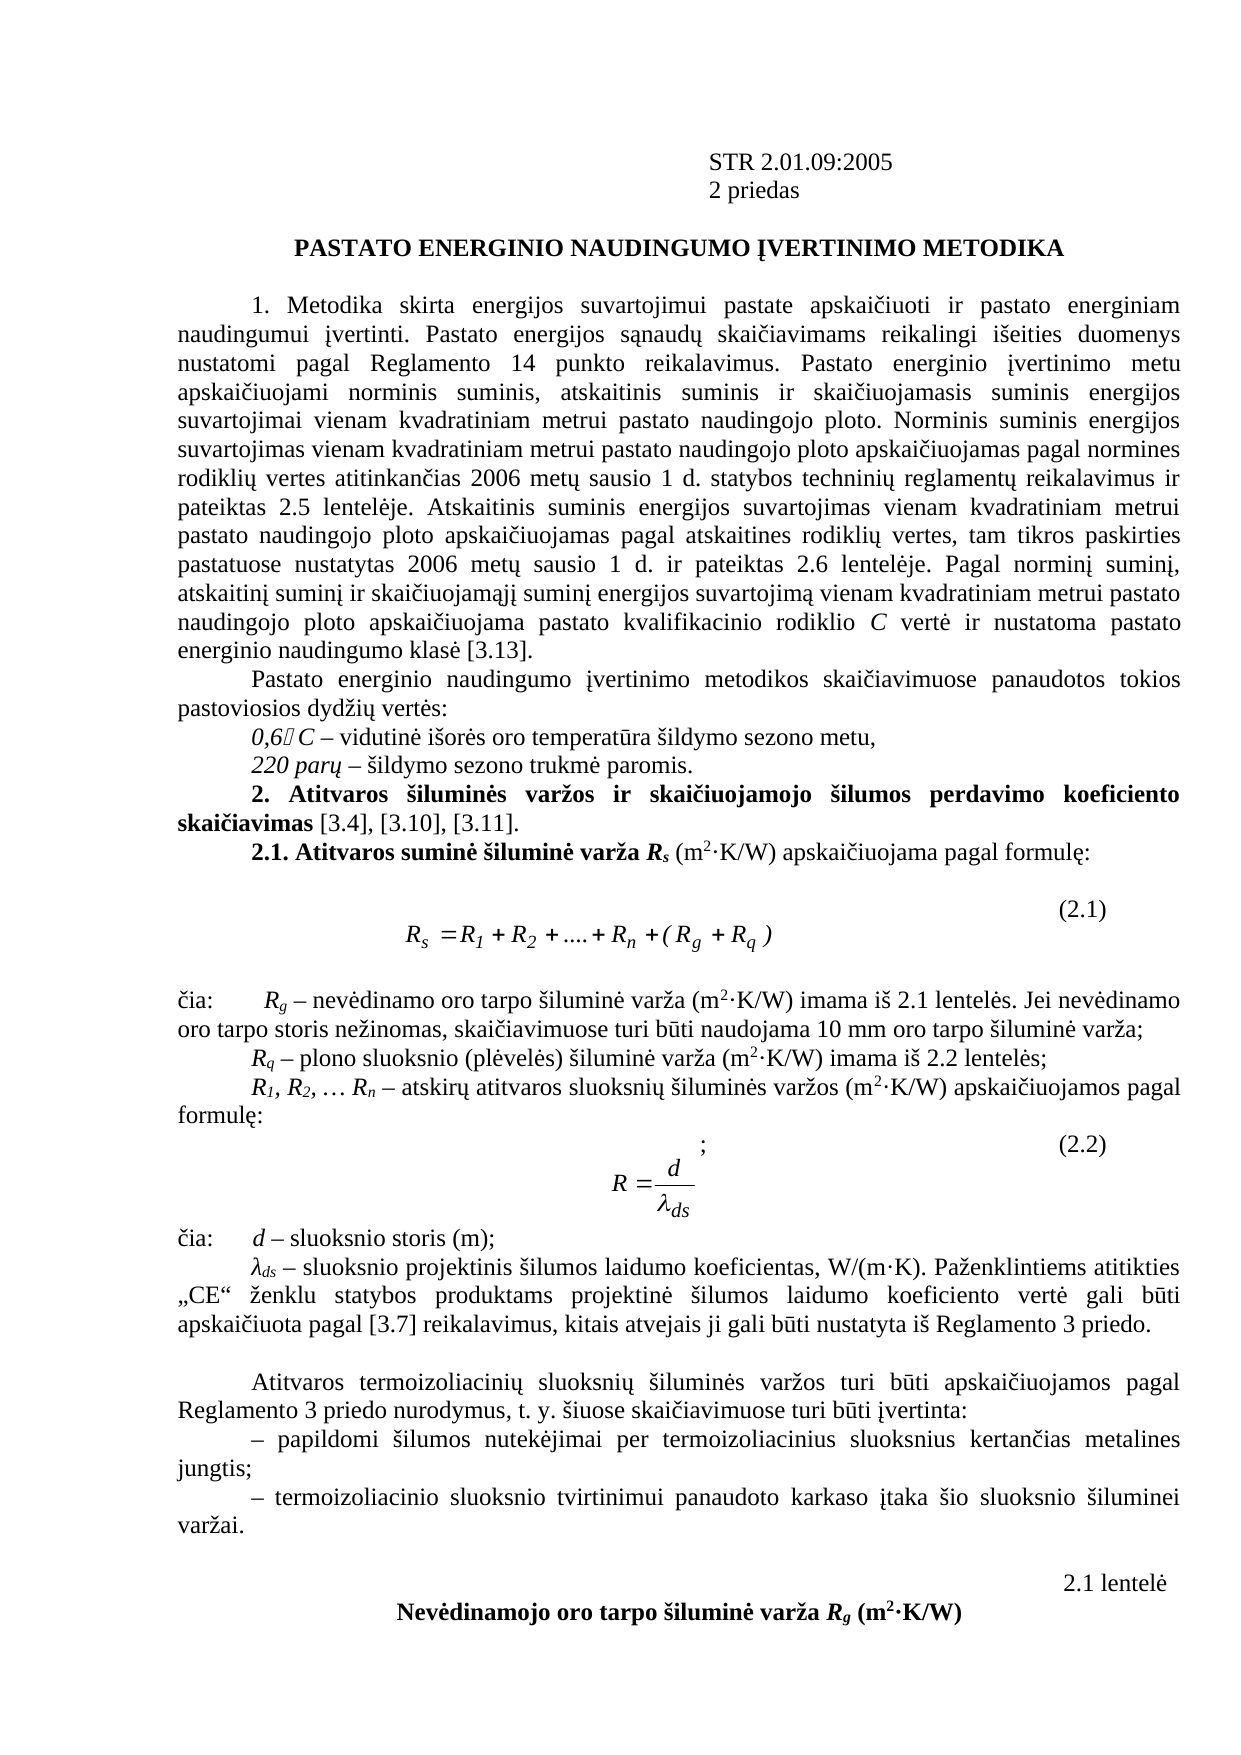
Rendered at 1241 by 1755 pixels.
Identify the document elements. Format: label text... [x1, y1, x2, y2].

text (2.1) [327, 894, 1181, 957]
text PASTATO ENERGINIO NAUDINGUMO ĮVERTINIMO METODIKA [177, 233, 1181, 262]
text Nevėdinamojo oro tarpo šiluminė varža Rg (m2·K/W) [177, 1597, 1181, 1625]
text R1, R2, … Rn – atskirų atitvaros sluoksnių šiluminės varžos (m2·K/W) apskaičiuojamos pagal formulę: [177, 1072, 1181, 1129]
text ; (2.2) [533, 1129, 1181, 1223]
text λds – sluoksnio projektinis šilumos laidumo koeficientas, W/(m·K). Paženklintiems atitikties „CE“ ženklu statybos produktams projektinė šilumos laidumo koeficiento vertė gali būti apskaičiuota pagal [3.7] reikalavimus, kitais atvejais ji gali būti nustatyta iš Reglamento 3 priedo. [177, 1252, 1181, 1338]
text čia: Rg – nevėdinamo oro tarpo šiluminė varža (m2·K/W) imama iš 2.1 lentelės. Jei nevėdinamo oro tarpo storis nežinomas, skaičiavimuose turi būti naudojama 10 mm oro tarpo šiluminė varža; [177, 986, 1181, 1043]
text 0,6 C – vidutinė išorės oro temperatūra šildymo sezono metu, [177, 722, 1181, 751]
text Atitvaros termoizoliacinių sluoksnių šiluminės varžos turi būti apskaičiuojamos pagal Reglamento 3 priedo nurodymus, t. y. šiuose skaičiavimuose turi būti įvertinta: [177, 1367, 1181, 1424]
text 2. Atitvaros šiluminės varžos ir skaičiuojamojo šilumos perdavimo koeficiento skaičiavimas [3.4], [3.10], [3.11]. [177, 779, 1181, 837]
text STR 2.01.09:2005 [177, 147, 1181, 176]
text 2.1 lentelė [177, 1568, 1181, 1597]
text 1. Metodika skirta energijos suvartojimui pastate apskaičiuoti ir pastato energiniam naudingumui įvertinti. Pastato energijos sąnaudų skaičiavimams reikalingi išeities duomenys nustatomi pagal Reglamento 14 punkto reikalavimus. Pastato energinio įvertinimo metu apskaičiuojami norminis suminis, atskaitinis suminis ir skaičiuojamasis suminis energijos suvartojimai vienam kvadratiniam metrui pastato naudingojo ploto. Norminis suminis energijos suvartojimas vienam kvadratiniam metrui pastato naudingojo ploto apskaičiuojamas pagal normines rodiklių vertes atitinkančias 2006 metų sausio 1 d. statybos techninių reglamentų reikalavimus ir pateiktas 2.5 lentelėje. Atskaitinis suminis energijos suvartojimas vienam kvadratiniam metrui pastato naudingojo ploto apskaičiuojamas pagal atskaitines rodiklių vertes, tam tikros paskirties pastatuose nustatytas 2006 metų sausio 1 d. ir pateiktas 2.6 lentelėje. Pagal norminį suminį, atskaitinį suminį ir skaičiuojamąjį suminį energijos suvartojimą vienam kvadratiniam metrui pastato naudingojo ploto apskaičiuojama pastato kvalifikacinio rodiklio C vertė ir nustatoma pastato energinio naudingumo klasė [3.13]. [177, 291, 1181, 664]
text 220 parų – šildymo sezono trukmė paromis. [177, 751, 1181, 779]
text – papildomi šilumos nutekėjimai per termoizoliacinius sluoksnius kertančias metalines jungtis; [177, 1424, 1181, 1482]
text – termoizoliacinio sluoksnio tvirtinimui panaudoto karkaso įtaka šio sluoksnio šiluminei varžai. [177, 1482, 1181, 1539]
text 2 priedas [177, 176, 1181, 204]
text Rq – plono sluoksnio (plėvelės) šiluminė varža (m2·K/W) imama iš 2.2 lentelės; [177, 1043, 1181, 1072]
text čia: d – sluoksnio storis (m); [177, 1223, 1181, 1252]
text 2.1. Atitvaros suminė šiluminė varža Rs (m2·K/W) apskaičiuojama pagal formulę: [177, 837, 1181, 866]
text Pastato energinio naudingumo įvertinimo metodikos skaičiavimuose panaudotos tokios pastoviosios dydžių vertės: [177, 664, 1181, 722]
